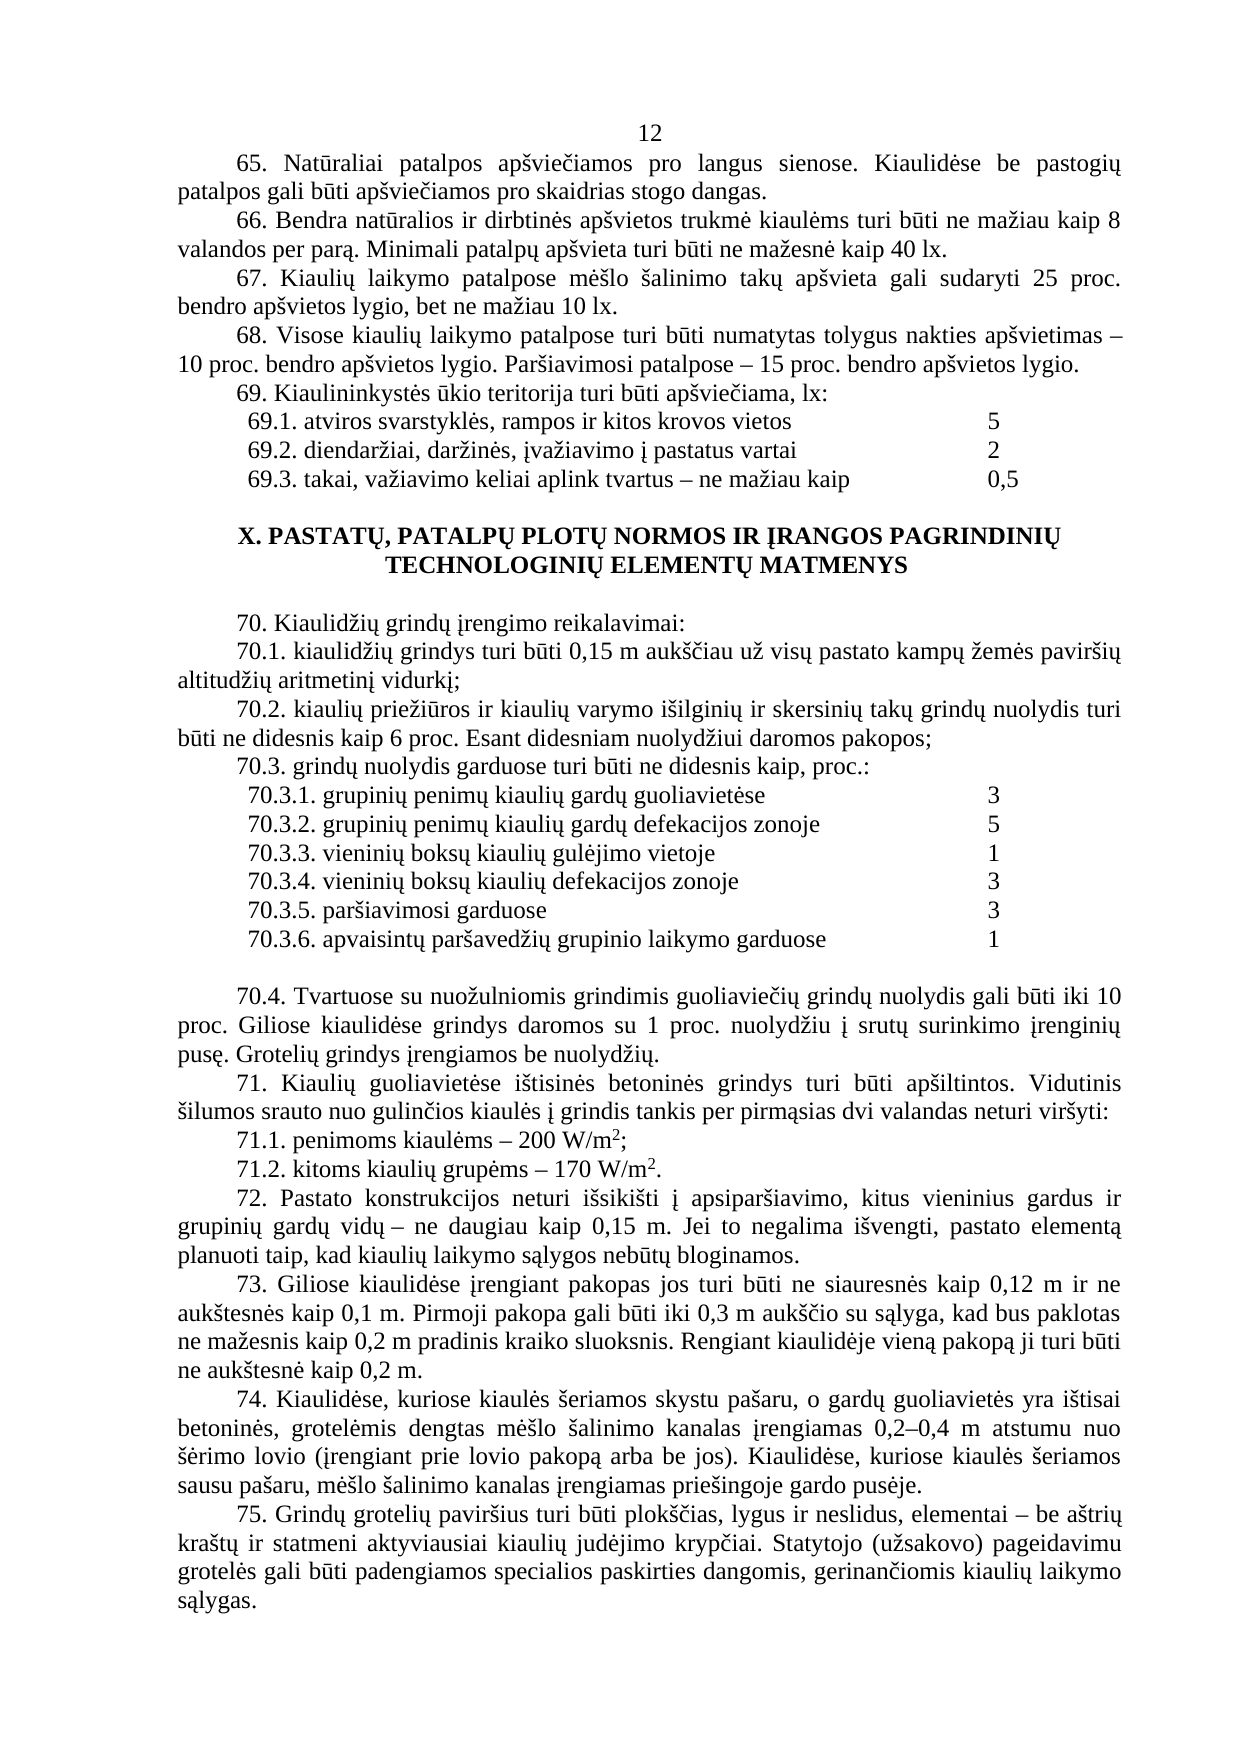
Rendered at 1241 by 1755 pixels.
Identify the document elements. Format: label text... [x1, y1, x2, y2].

text 69. Kiaulininkystės ūkio teritorija turi būti apšviečiama, lx: [177, 378, 1122, 406]
table_cell 1 [976, 838, 1122, 866]
table_cell 70.3.3. vieninių boksų kiaulių gulėjimo vietoje [177, 838, 976, 866]
table_cell 70.3.2. grupinių penimų kiaulių gardų defekacijos zonoje [177, 809, 976, 838]
table_cell 70.3.5. paršiavimosi garduose [177, 895, 976, 924]
table_header 3 [976, 780, 1122, 809]
text 70.2. kiaulių priežiūros ir kiaulių varymo išilginių ir skersinių takų grindų nuolydis turi būti ne didesnis kaip 6 proc. Esant didesniam nuolydžiui daromos pakopos; [177, 694, 1122, 751]
text 73. Giliose kiaulidėse įrengiant pakopas jos turi būti ne siauresnės kaip 0,12 m ir ne aukštesnės kaip 0,1 m. Pirmoji pakopa gali būti iki 0,3 m aukščio su sąlyga, kad bus paklotas ne mažesnis kaip 0,2 m pradinis kraiko sluoksnis. Rengiant kiaulidėje vieną pakopą ji turi būti ne aukštesnė kaip 0,2 m. [177, 1269, 1122, 1384]
text 74. Kiaulidėse, kuriose kiaulės šeriamos skystu pašaru, o gardų guoliavietės yra ištisai betoninės, grotelėmis dengtas mėšlo šalinimo kanalas įrengiamas 0,2–0,4 m atstumu nuo šėrimo lovio (įrengiant prie lovio pakopą arba be jos). Kiaulidėse, kuriose kiaulės šeriamos sausu pašaru, mėšlo šalinimo kanalas įrengiamas priešingoje gardo pusėje. [177, 1384, 1122, 1499]
text 71.2. kitoms kiaulių grupėms – 170 W/m2. [177, 1154, 1122, 1183]
table_cell 3 [976, 866, 1122, 895]
table_cell 3 [976, 895, 1122, 924]
table_header 69.1. atviros svarstyklės, rampos ir kitos krovos vietos [177, 406, 976, 435]
table_cell 70.3.6. apvaisintų paršavedžių grupinio laikymo garduose [177, 924, 976, 953]
text 70.4. Tvartuose su nuožulniomis grindimis guoliaviečių grindų nuolydis gali būti iki 10 proc. Giliose kiaulidėse grindys daromos su 1 proc. nuolydžiu į srutų surinkimo įrenginių pusę. Grotelių grindys įrengiamos be nuolydžių. [177, 981, 1122, 1068]
table_cell 69.3. takai, važiavimo keliai aplink tvartus – ne mažiau kaip [177, 464, 976, 493]
text 70.3. grindų nuolydis garduose turi būti ne didesnis kaip, proc.: [177, 751, 1122, 780]
table_cell 69.2. diendaržiai, daržinės, įvažiavimo į pastatus vartai [177, 435, 976, 464]
text X. PASTATŲ, PATALPŲ PLOTŲ NORMOS IR ĮRANGOS PAGRINDINIŲ TECHNOLOGINIŲ ELEMENTŲ MATMENYS [177, 521, 1122, 579]
text 70. Kiaulidžių grindų įrengimo reikalavimai: [177, 608, 1122, 636]
table_cell 1 [976, 924, 1122, 953]
table_header 70.3.1. grupinių penimų kiaulių gardų guoliavietėse [177, 780, 976, 809]
table_cell 5 [976, 809, 1122, 838]
text 72. Pastato konstrukcijos neturi išsikišti į apsiparšiavimo, kitus vieninius gardus ir grupinių gardų vidų – ne daugiau kaip 0,15 m. Jei to negalima išvengti, pastato elementą planuoti taip, kad kiaulių laikymo sąlygos nebūtų bloginamos. [177, 1183, 1122, 1269]
table_cell 2 [976, 435, 1122, 464]
text 75. Grindų grotelių paviršius turi būti plokščias, lygus ir neslidus, elementai – be aštrių kraštų ir statmeni aktyviausiai kiaulių judėjimo krypčiai. Statytojo (užsakovo) pageidavimu grotelės gali būti padengiamos specialios paskirties dangomis, gerinančiomis kiaulių laikymo sąlygas. [177, 1499, 1122, 1614]
text 66. Bendra natūralios ir dirbtinės apšvietos trukmė kiaulėms turi būti ne mažiau kaip 8 valandos per parą. Minimali patalpų apšvieta turi būti ne mažesnė kaip 40 lx. [177, 205, 1122, 263]
text 65. Natūraliai patalpos apšviečiamos pro langus sienose. Kiaulidėse be pastogių patalpos gali būti apšviečiamos pro skaidrias stogo dangas. [177, 148, 1122, 205]
text 70.1. kiaulidžių grindys turi būti 0,15 m aukščiau už visų pastato kampų žemės paviršių altitudžių aritmetinį vidurkį; [177, 636, 1122, 694]
table_cell 70.3.4. vieninių boksų kiaulių defekacijos zonoje [177, 866, 976, 895]
text 67. Kiaulių laikymo patalpose mėšlo šalinimo takų apšvieta gali sudaryti 25 proc. bendro apšvietos lygio, bet ne mažiau 10 lx. [177, 263, 1122, 320]
table_header 5 [976, 406, 1122, 435]
text 71.1. penimoms kiaulėms – 200 W/m2; [177, 1125, 1122, 1154]
table_cell 0,5 [976, 464, 1122, 493]
text 71. Kiaulių guoliavietėse ištisinės betoninės grindys turi būti apšiltintos. Vidutinis šilumos srauto nuo gulinčios kiaulės į grindis tankis per pirmąsias dvi valandas neturi viršyti: [177, 1068, 1122, 1125]
text 68. Visose kiaulių laikymo patalpose turi būti numatytas tolygus nakties apšvietimas – 10 proc. bendro apšvietos lygio. Paršiavimosi patalpose – 15 proc. bendro apšvietos lygio. [177, 320, 1122, 378]
